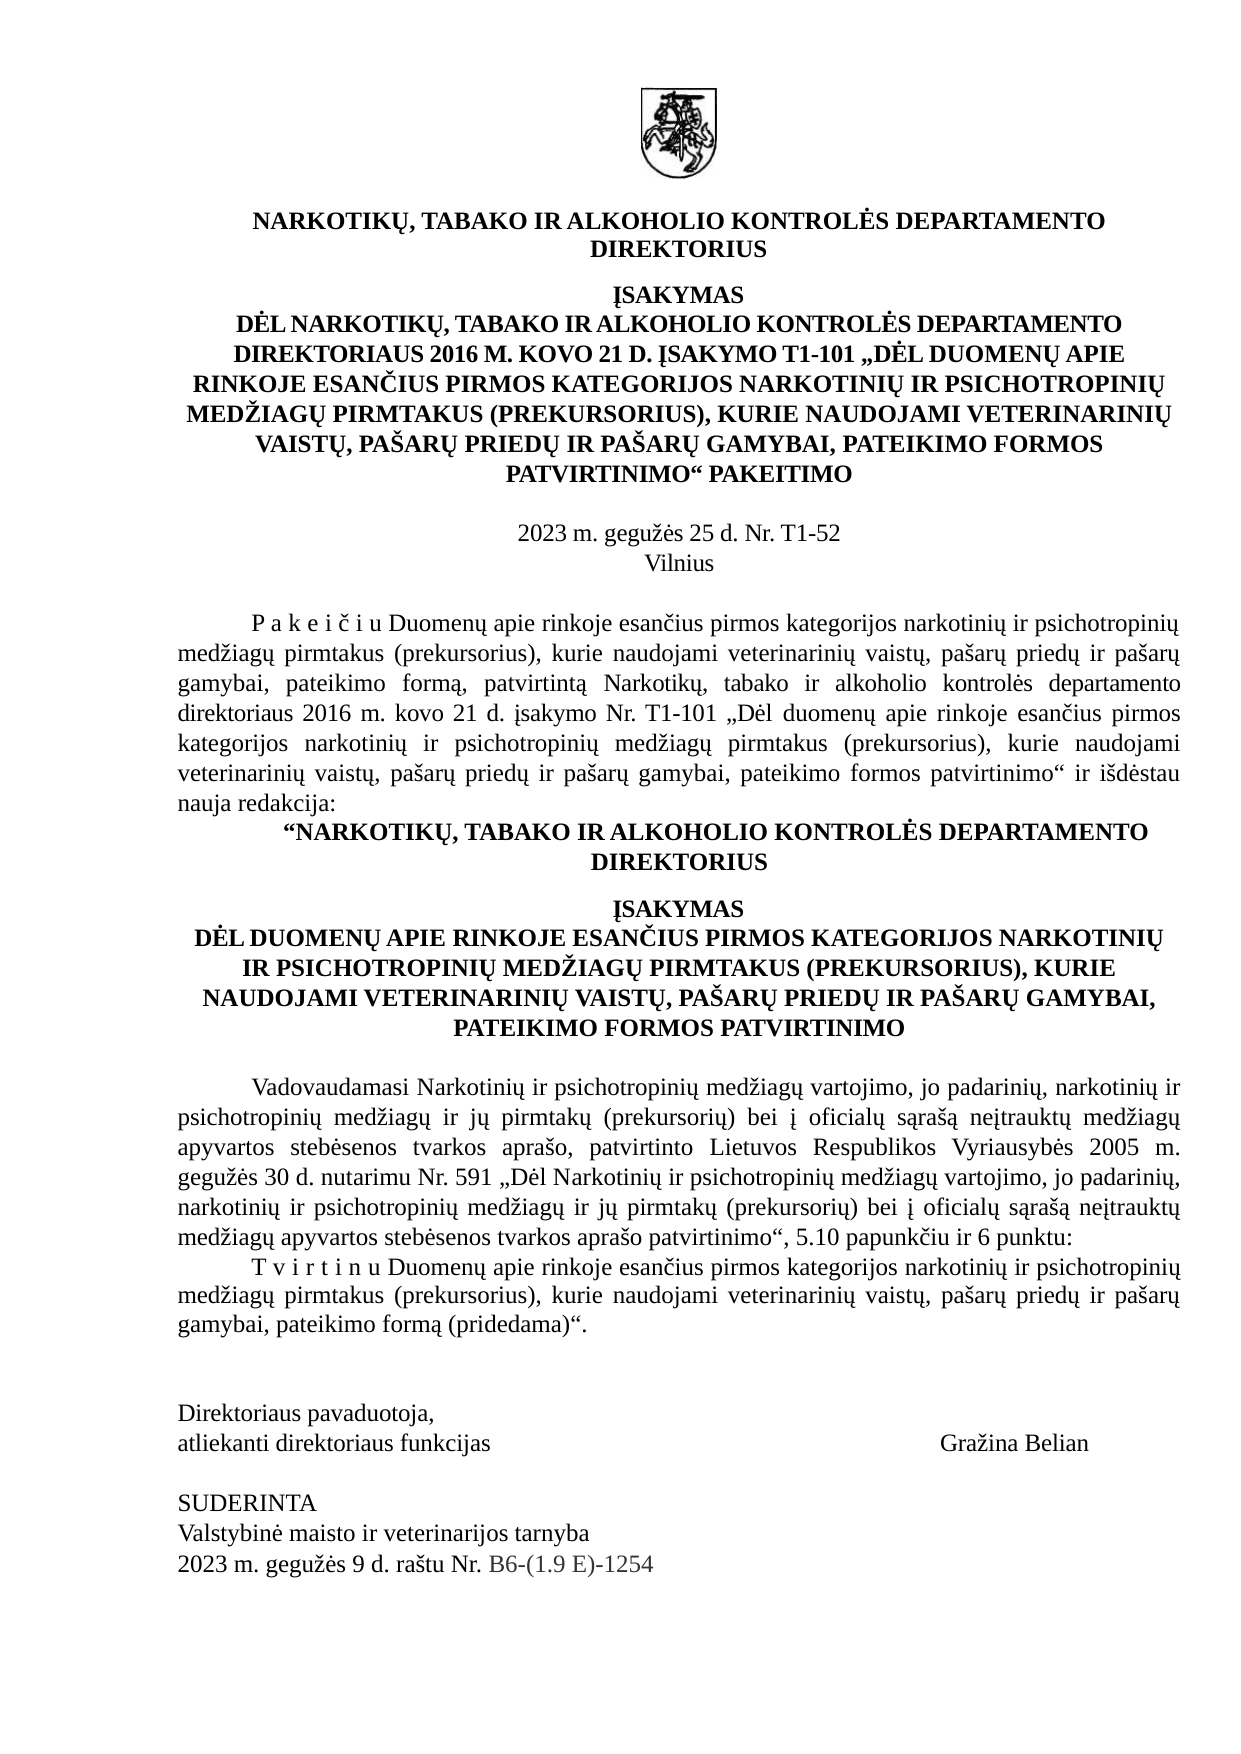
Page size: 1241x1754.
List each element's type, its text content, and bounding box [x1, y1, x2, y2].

text ĮSAKYMAS [583, 280, 774, 309]
text DIREKTORIUS [583, 234, 774, 263]
text DĖL NARKOTIKŲ, TABAKO IR ALKOHOLIO KONTROLĖS DEPARTAMENTO DIREKTORIAUS 2016 M. KOVO 21 D. ĮSAKYMO T1-101 „DĖL DUOMENŲ APIE RINKOJE ESANČIUS PIRMOS KATEGORIJOS NARKOTINIŲ IR PSICHOTROPINIŲ MEDŽIAGŲ PIRMTAKUS (PREKURSORIUS), KURIE NAUDOJAMI VETERINARINIŲ VAISTŲ, PAŠARŲ PRIEDŲ IR PAŠARŲ GAMYBAI, PATEIKIMO FORMOS PATVIRTINIMO“ PAKEITIMO [177, 309, 1181, 487]
text 2023 m. gegužės 25 d. Nr. T1-52 [177, 518, 1181, 547]
text ĮSAKYMAS [583, 894, 774, 923]
subtitle NARKOTIKŲ, TABAKO IR ALKOHOLIO KONTROLĖS DEPARTAMENTO [177, 206, 1181, 234]
text SUDERINTA [177, 1488, 1181, 1516]
text “NARKOTIKŲ, TABAKO IR ALKOHOLIO KONTROLĖS DEPARTAMENTO DIREKTORIUS [177, 817, 1181, 876]
text 2023 m. gegužės 9 d. raštu Nr. B6-(1.9 E)-1254 [177, 1549, 1181, 1578]
text Vadovaudamasi Narkotinių ir psichotropinių medžiagų vartojimo, jo padarinių, narkotinių ir psichotropinių medžiagų ir jų pirmtakų (prekursorių) bei į oficialų sąrašą neįtrauktų medžiagų apyvartos stebėsenos tvarkos aprašo, patvirtinto Lietuvos Respublikos Vyriausybės 2005 m. gegužės 30 d. nutarimu Nr. 591 „Dėl Narkotinių ir psichotropinių medžiagų vartojimo, jo padarinių, narkotinių ir psichotropinių medžiagų ir jų pirmtakų (prekursorių) bei į oficialų sąrašą neįtrauktų medžiagų apyvartos stebėsenos tvarkos aprašo patvirtinimo“, 5.10 papunkčiu ir 6 punktu: [177, 1072, 1181, 1251]
text T v i r t i n u Duomenų apie rinkoje esančius pirmos kategorijos narkotinių ir psichotropinių medžiagų pirmtakus (prekursorius), kurie naudojami veterinarinių vaistų, pašarų priedų ir pašarų gamybai, pateikimo formą (pridedama)“. [177, 1252, 1181, 1338]
text atliekanti direktoriaus funkcijas Gražina Belian [177, 1428, 1181, 1457]
text P a k e i č i u Duomenų apie rinkoje esančius pirmos kategorijos narkotinių ir psichotropinių medžiagų pirmtakus (prekursorius), kurie naudojami veterinarinių vaistų, pašarų priedų ir pašarų gamybai, pateikimo formą, patvirtintą Narkotikų, tabako ir alkoholio kontrolės departamento direktoriaus 2016 m. kovo 21 d. įsakymo Nr. T1-101 „Dėl duomenų apie rinkoje esančius pirmos kategorijos narkotinių ir psichotropinių medžiagų pirmtakus (prekursorius), kurie naudojami veterinarinių vaistų, pašarų priedų ir pašarų gamybai, pateikimo formos patvirtinimo“ ir išdėstau nauja redakcija: [177, 608, 1181, 816]
text Direktoriaus pavaduotoja, [177, 1398, 1181, 1427]
text Vilnius [177, 548, 1181, 577]
text Valstybinė maisto ir veterinarijos tarnyba [177, 1518, 1181, 1547]
text DĖL DUOMENŲ APIE RINKOJE ESANČIUS PIRMOS KATEGORIJOS NARKOTINIŲ IR PSICHOTROPINIŲ MEDŽIAGŲ PIRMTAKUS (PREKURSORIUS), KURIE NAUDOJAMI VETERINARINIŲ VAISTŲ, PAŠARŲ PRIEDŲ IR PAŠARŲ GAMYBAI, PATEIKIMO FORMOS PATVIRTINIMO [177, 923, 1181, 1041]
